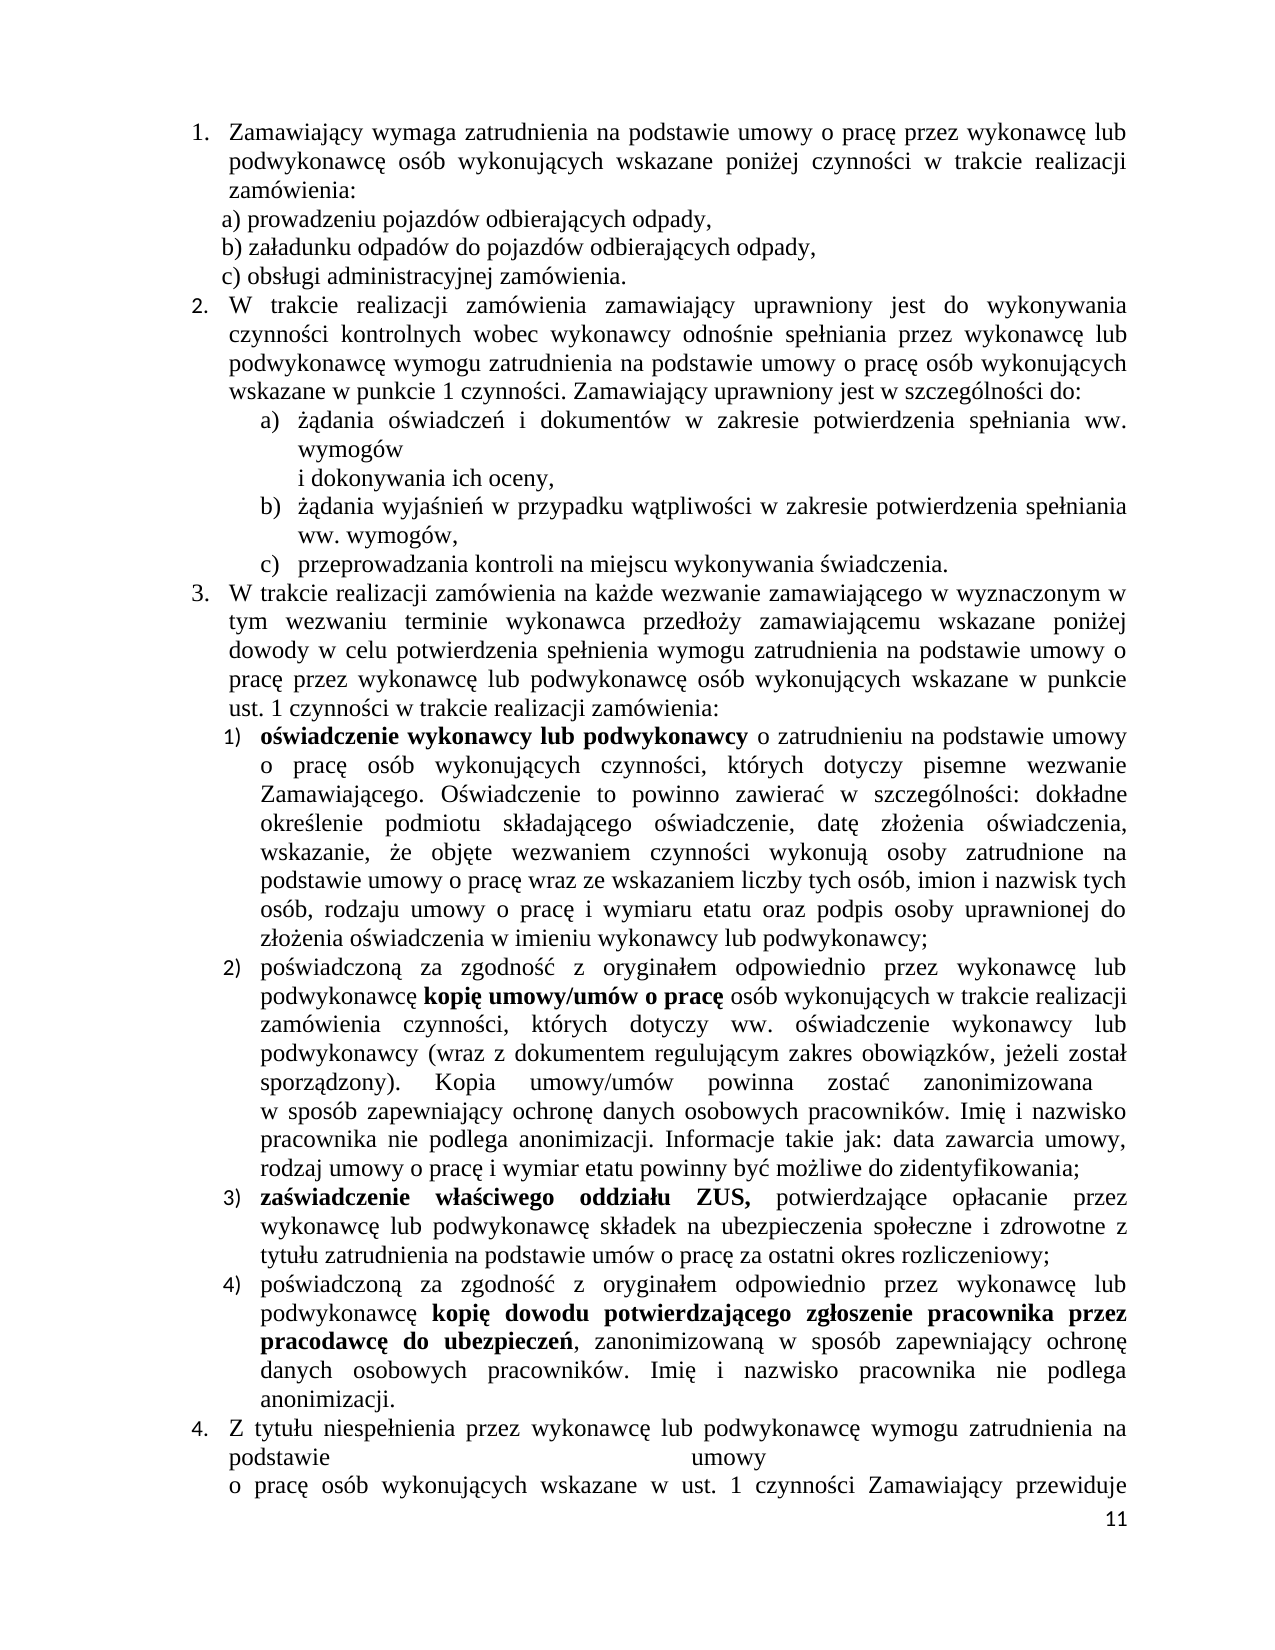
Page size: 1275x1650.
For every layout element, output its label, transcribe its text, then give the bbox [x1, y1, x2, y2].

list poświadczoną za zgodność z oryginałem odpowiednio przez wykonawcę lub podwykonawcę kopię dowodu potwierdzającego zgłoszenie pracownika przez pracodawcę do ubezpieczeń, zanonimizowaną w sposób zapewniający ochronę danych osobowych pracowników. Imię i nazwisko pracownika nie podlega anonimizacji. [223, 1269, 1127, 1413]
list przeprowadzania kontroli na miejscu wykonywania świadczenia. [260, 549, 1127, 578]
list poświadczoną za zgodność z oryginałem odpowiednio przez wykonawcę lub podwykonawcę kopię umowy/umów o pracę osób wykonujących w trakcie realizacji zamówienia czynności, których dotyczy ww. oświadczenie wykonawcy lub podwykonawcy (wraz z dokumentem regulującym zakres obowiązków, jeżeli został sporządzony). Kopia umowy/umów powinna zostać zanonimizowana w sposób zapewniający ochronę danych osobowych pracowników. Imię i nazwisko pracownika nie podlega anonimizacji. Informacje takie jak: data zawarcia umowy, rodzaj umowy o pracę i wymiar etatu powinny być możliwe do zidentyfikowania; [223, 952, 1127, 1182]
list żądania wyjaśnień w przypadku wątpliwości w zakresie potwierdzenia spełniania ww. wymogów, [260, 491, 1127, 549]
text a) prowadzeniu pojazdów odbierających odpady, [221, 204, 1127, 232]
list Z tytułu niespełnienia przez wykonawcę lub podwykonawcę wymogu zatrudnienia na podstawie umowy o pracę osób wykonujących wskazane w ust. 1 czynności Zamawiający przewiduje [191, 1413, 1127, 1499]
list W trakcie realizacji zamówienia na każde wezwanie zamawiającego w wyznaczonym w tym wezwaniu terminie wykonawca przedłoży zamawiającemu wskazane poniżej dowody w celu potwierdzenia spełnienia wymogu zatrudnienia na podstawie umowy o pracę przez wykonawcę lub podwykonawcę osób wykonujących wskazane w punkcie ust. 1 czynności w trakcie realizacji zamówienia: [191, 578, 1127, 721]
list oświadczenie wykonawcy lub podwykonawcy o zatrudnieniu na podstawie umowy o pracę osób wykonujących czynności, których dotyczy pisemne wezwanie Zamawiającego. Oświadczenie to powinno zawierać w szczególności: dokładne określenie podmiotu składającego oświadczenie, datę złożenia oświadczenia, wskazanie, że objęte wezwaniem czynności wykonują osoby zatrudnione na podstawie umowy o pracę wraz ze wskazaniem liczby tych osób, imion i nazwisk tych osób, rodzaju umowy o pracę i wymiaru etatu oraz podpis osoby uprawnionej do złożenia oświadczenia w imieniu wykonawcy lub podwykonawcy; [223, 721, 1127, 952]
list W trakcie realizacji zamówienia zamawiający uprawniony jest do wykonywania czynności kontrolnych wobec wykonawcy odnośnie spełniania przez wykonawcę lub podwykonawcę wymogu zatrudnienia na podstawie umowy o pracę osób wykonujących wskazane w punkcie 1 czynności. Zamawiający uprawniony jest w szczególności do: [191, 290, 1127, 405]
text b) załadunku odpadów do pojazdów odbierających odpady, [221, 232, 1127, 261]
list żądania oświadczeń i dokumentów w zakresie potwierdzenia spełniania ww. wymogów i dokonywania ich oceny, [260, 405, 1127, 491]
list zaświadczenie właściwego oddziału ZUS, potwierdzające opłacanie przez wykonawcę lub podwykonawcę składek na ubezpieczenia społeczne i zdrowotne z tytułu zatrudnienia na podstawie umów o pracę za ostatni okres rozliczeniowy; [223, 1182, 1127, 1269]
list Zamawiający wymaga zatrudnienia na podstawie umowy o pracę przez wykonawcę lub podwykonawcę osób wykonujących wskazane poniżej czynności w trakcie realizacji zamówienia: [191, 117, 1127, 204]
text c) obsługi administracyjnej zamówienia. [221, 261, 1127, 290]
